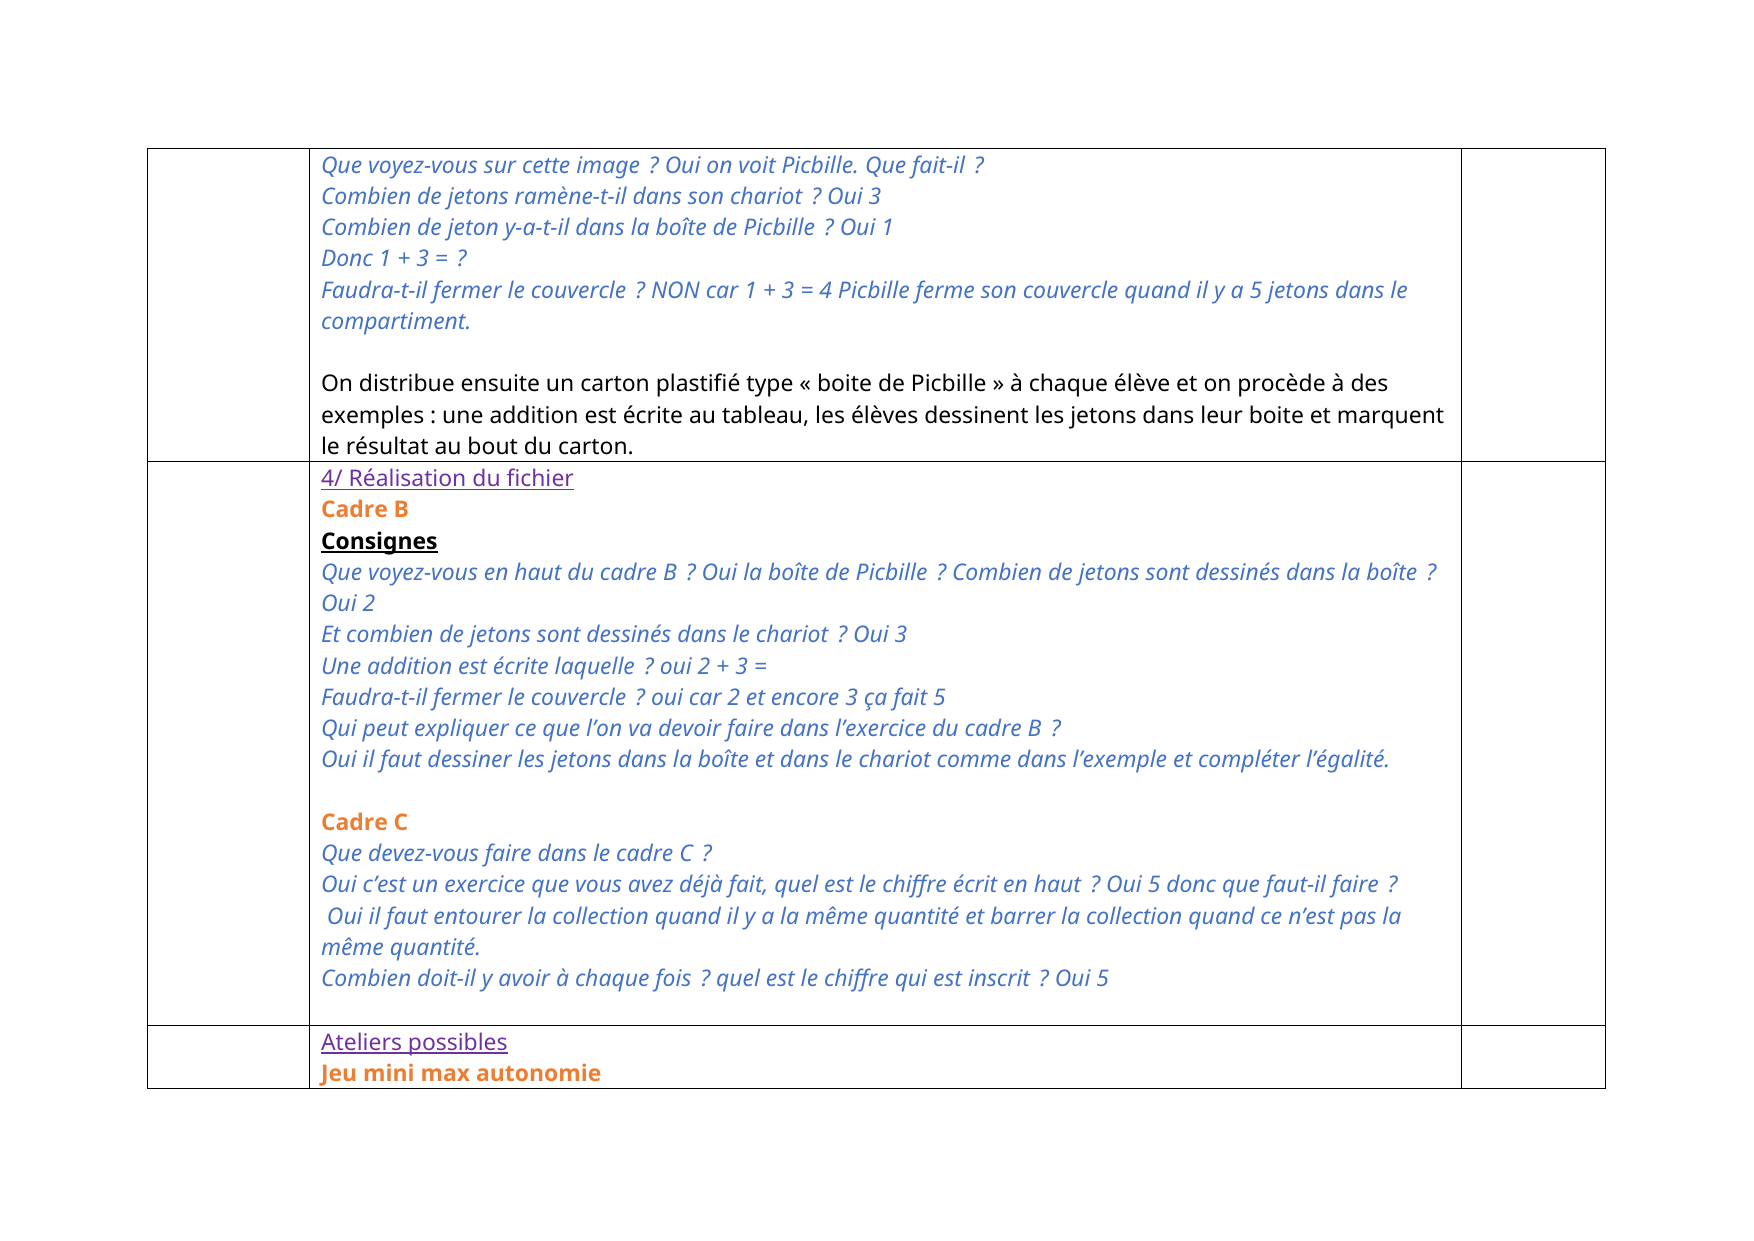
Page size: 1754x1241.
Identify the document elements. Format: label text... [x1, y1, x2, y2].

table_cell Que voyez-vous sur cette image ? Oui on voit Picbille. Que fait-il ? Combien de jetons ramène-t-il dans son chariot ? Oui 3 Combien de jeton y-a-t-il dans la boîte de Picbille ? Oui 1 Donc 1 + 3 = ? Faudra-t-il fermer le couvercle ? NON car 1 + 3 = 4 Picbille ferme son couvercle quand il y a 5 jetons dans le compartiment. On distribue ensuite un carton plastifié type « boite de Picbille » à chaque élève et on procède à des exemples : une addition est écrite au tableau, les élèves dessinent les jetons dans leur boite et marquent le résultat au bout du carton. [310, 149, 1461, 461]
table_cell 4/ Réalisation du fichier Cadre B Consignes Que voyez-vous en haut du cadre B ? Oui la boîte de Picbille ? Combien de jetons sont dessinés dans la boîte ? Oui 2 Et combien de jetons sont dessinés dans le chariot ? Oui 3 Une addition est écrite laquelle ? oui 2 + 3 = Faudra-t-il fermer le couvercle ? oui car 2 et encore 3 ça fait 5 Qui peut expliquer ce que l’on va devoir faire dans l’exercice du cadre B ? Oui il faut dessiner les jetons dans la boîte et dans le chariot comme dans l’exemple et compléter l’égalité. Cadre C Que devez-vous faire dans le cadre C ? Oui c’est un exercice que vous avez déjà fait, quel est le chiffre écrit en haut ? Oui 5 donc que faut-il faire ? Oui il faut entourer la collection quand il y a la même quantité et barrer la collection quand ce n’est pas la même quantité. Combien doit-il y avoir à chaque fois ? quel est le chiffre qui est inscrit ? Oui 5 [310, 462, 1461, 1025]
table_cell [148, 462, 309, 1025]
table_cell [148, 1026, 309, 1088]
table_cell [1462, 462, 1605, 1025]
table_cell Ateliers possibles Jeu mini max autonomie [310, 1026, 1461, 1088]
table_cell [1462, 1026, 1605, 1088]
table_cell [1462, 149, 1605, 461]
table_cell [148, 149, 309, 461]
